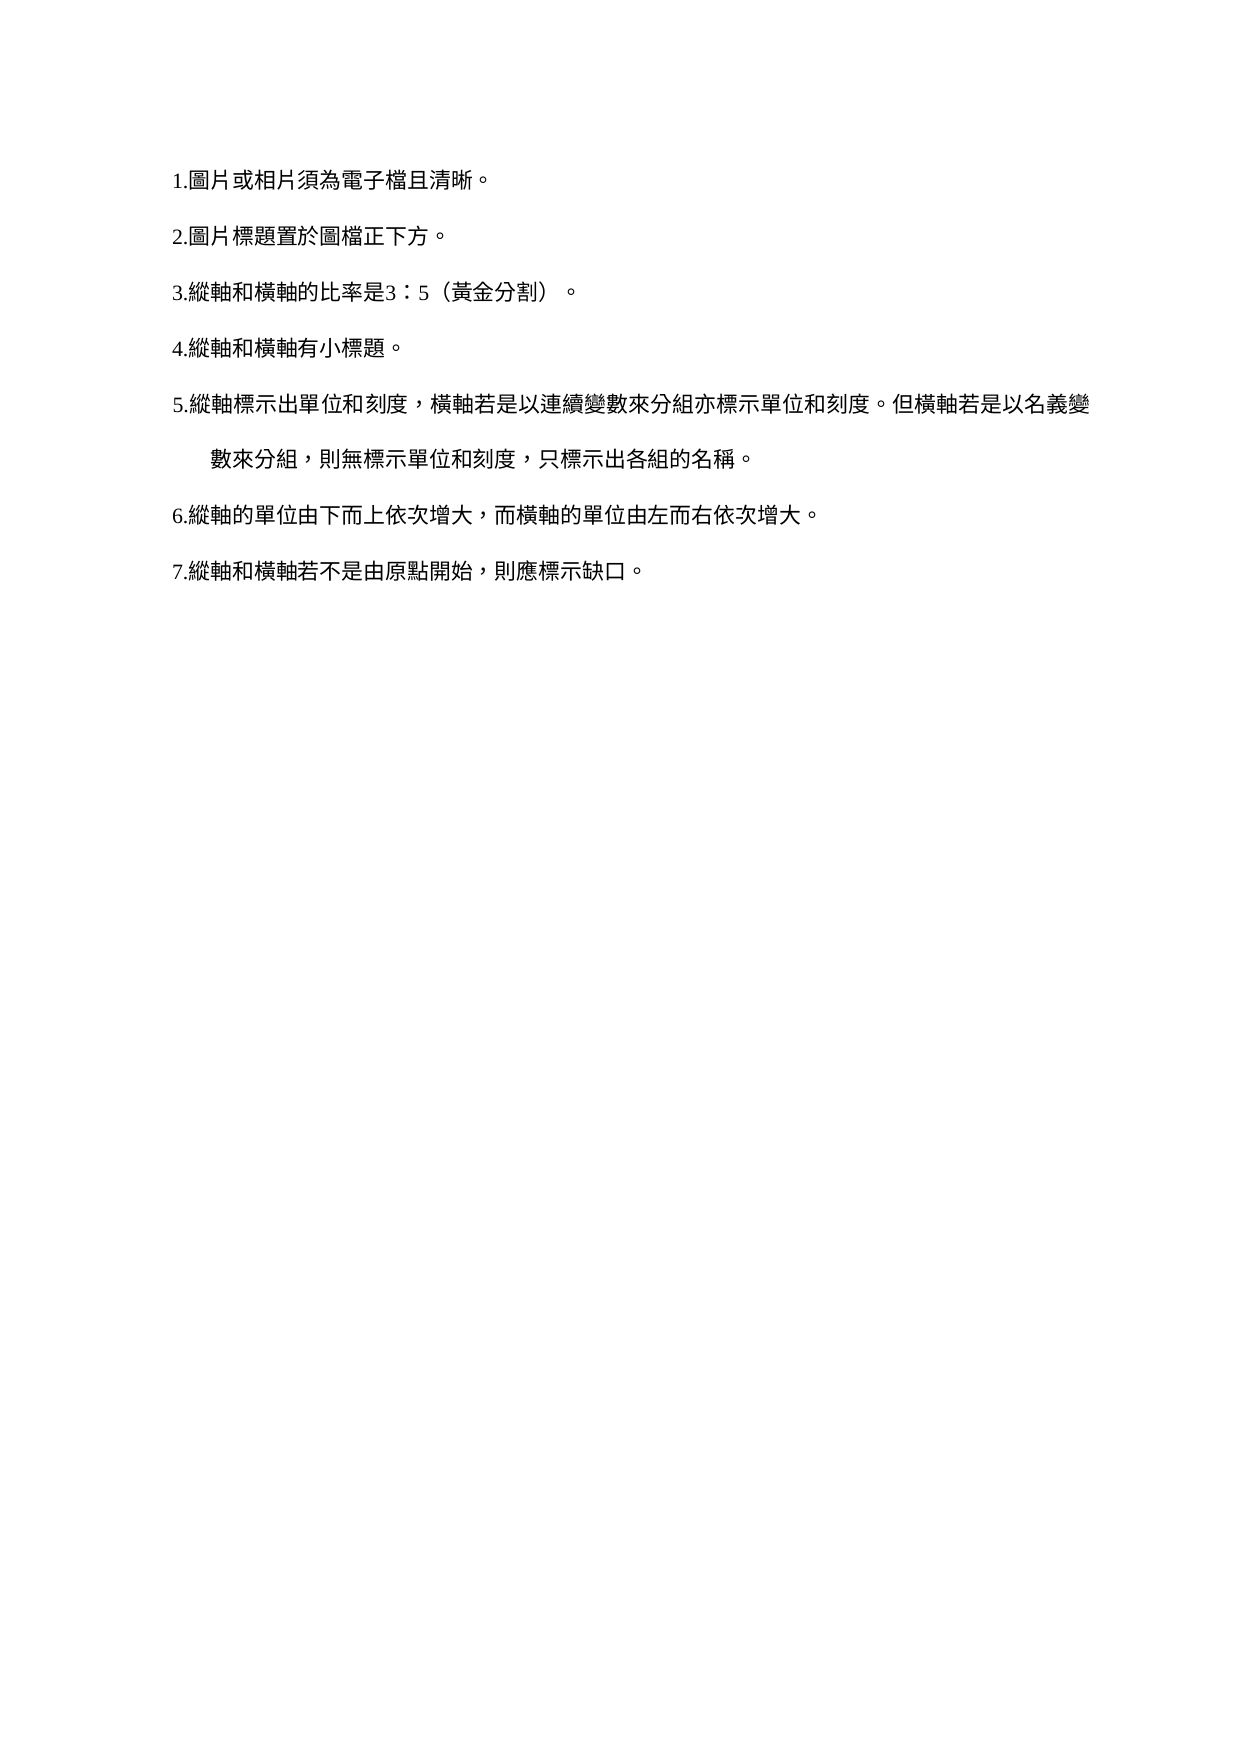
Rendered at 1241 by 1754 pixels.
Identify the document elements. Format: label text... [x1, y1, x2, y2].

text 5.縱軸標示出單位和刻度，橫軸若是以連續變數來分組亦標示單位和刻度。但橫軸若是以名義變數來分組，則無標示單位和刻度，只標示出各組的名稱。 [150, 374, 1090, 486]
text 2.圖片標題置於圖檔正下方。 [150, 207, 1090, 263]
text 4.縱軸和橫軸有小標題。 [150, 319, 1090, 374]
text 3.縱軸和橫軸的比率是3：5（黃金分割）。 [150, 263, 1090, 319]
text 6.縱軸的單位由下而上依次增大，而橫軸的單位由左而右依次增大。 [150, 486, 1090, 542]
text 7.縱軸和橫軸若不是由原點開始，則應標示缺口。 [150, 542, 1090, 598]
text 1.圖片或相片須為電子檔且清晰。 [150, 151, 1090, 207]
